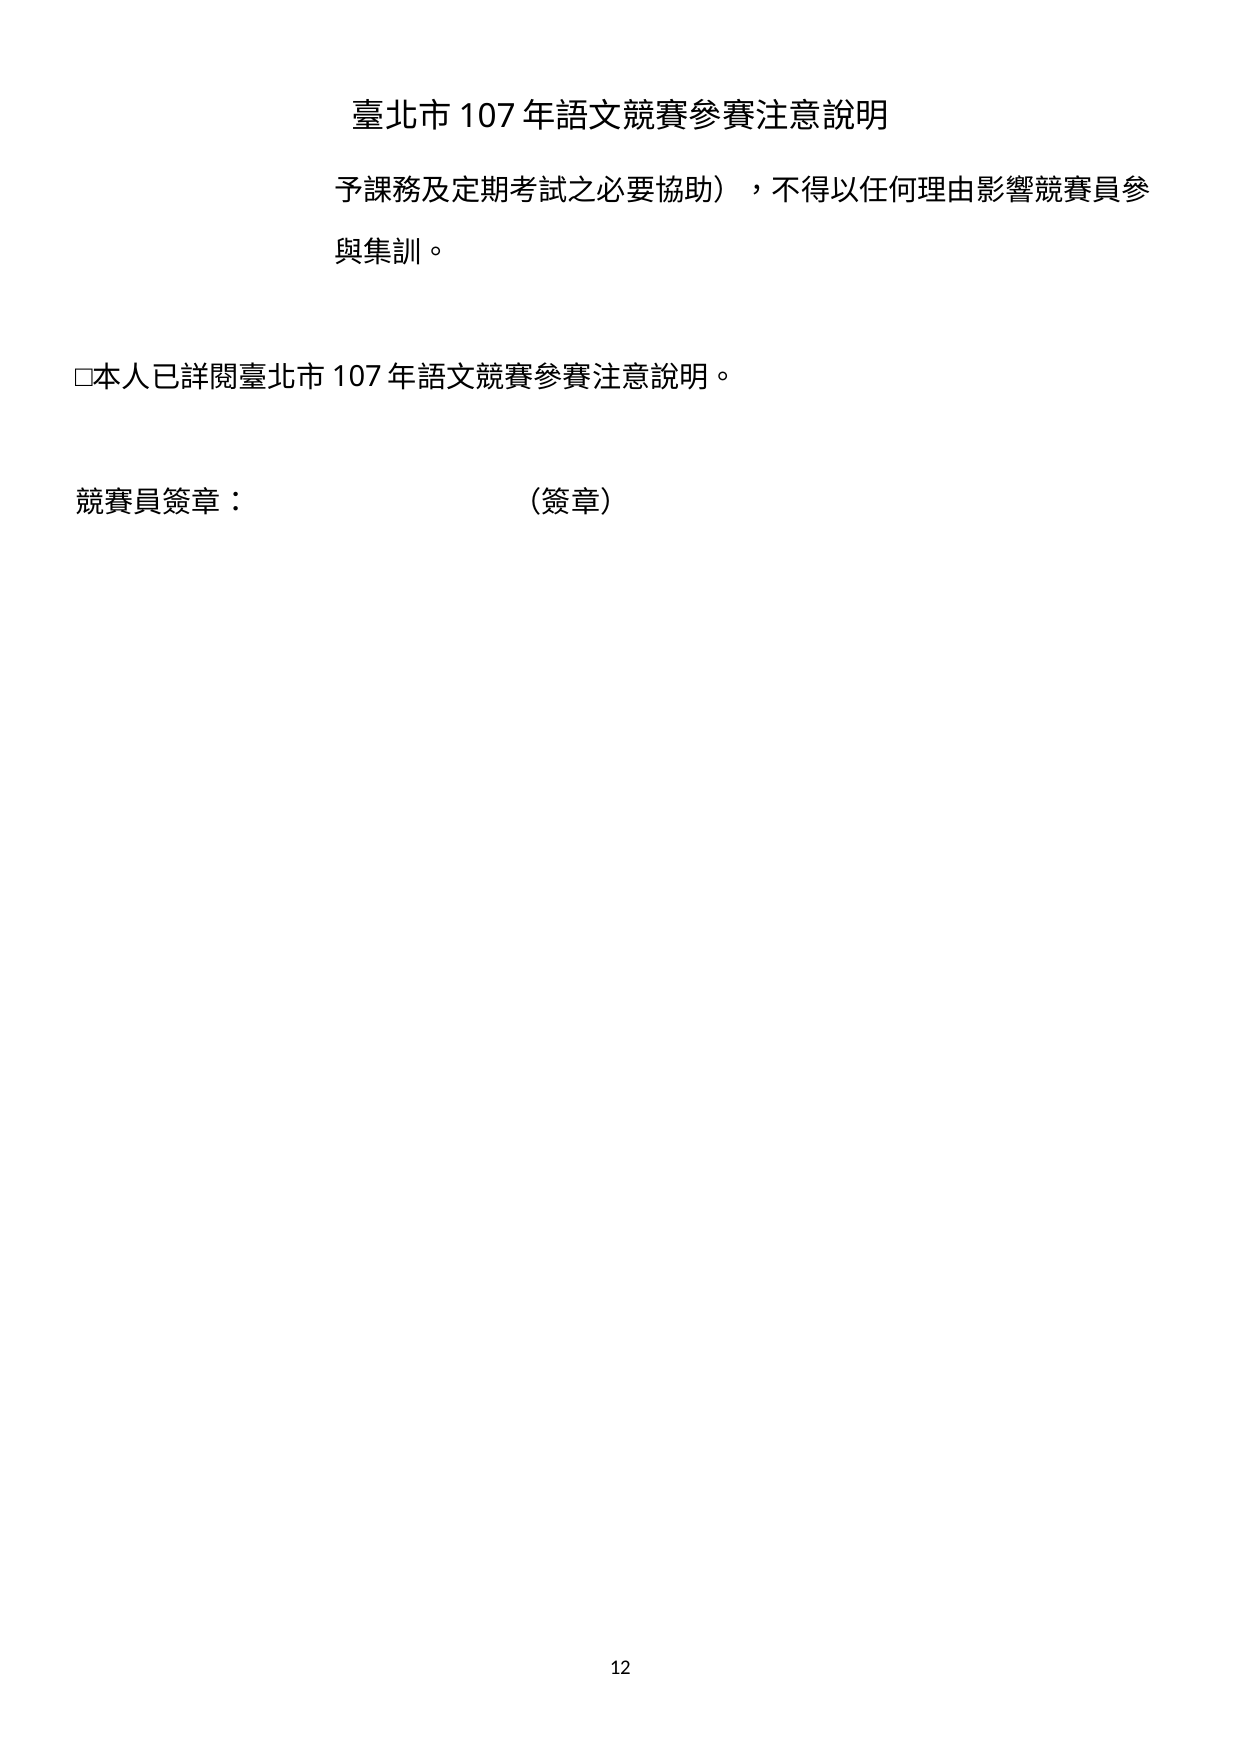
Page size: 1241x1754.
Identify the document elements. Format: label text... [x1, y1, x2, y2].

text 競賽員簽章： （簽章） [75, 458, 1165, 521]
list 予課務及定期考試之必要協助），不得以任何理由影響競賽員參與集訓。 [200, 146, 1165, 271]
text □本人已詳閱臺北市107年語文競賽參賽注意說明。 [75, 333, 1165, 396]
